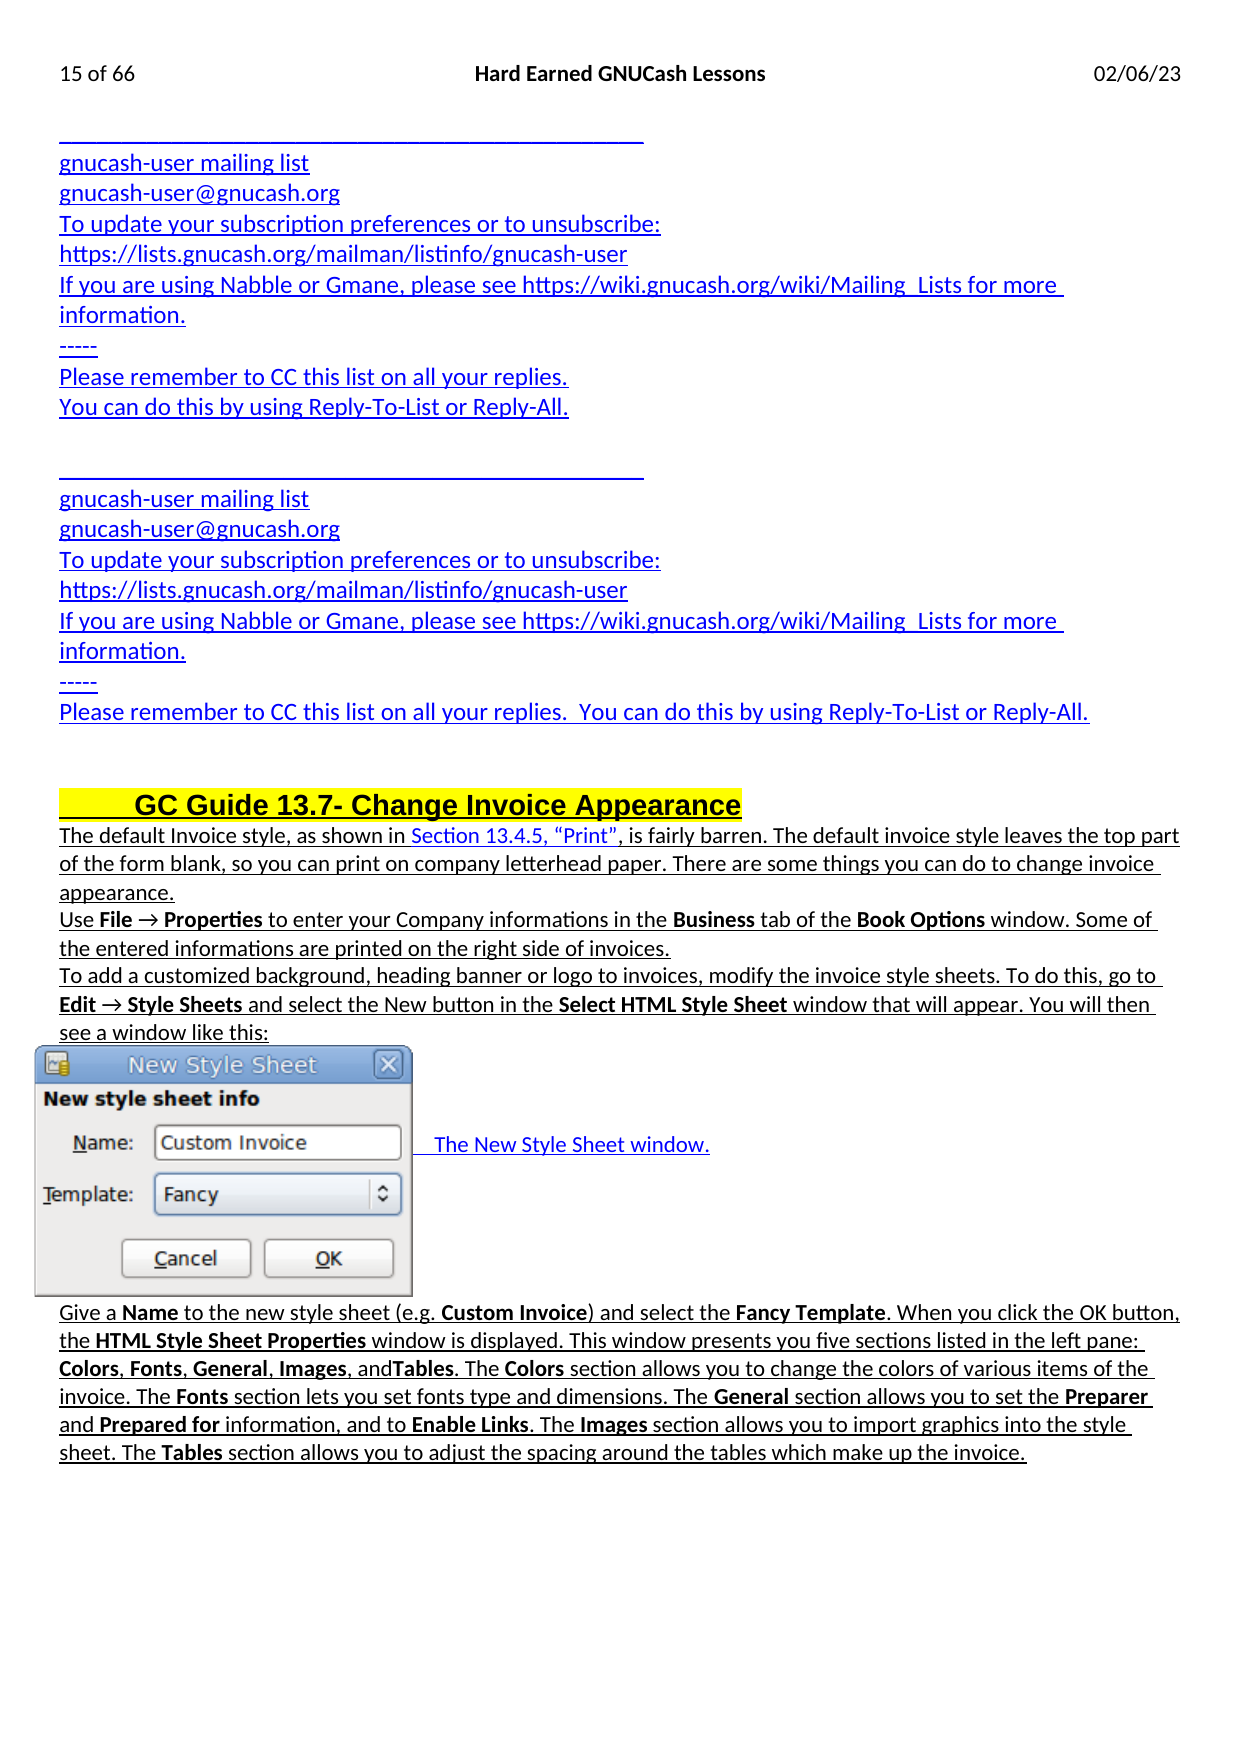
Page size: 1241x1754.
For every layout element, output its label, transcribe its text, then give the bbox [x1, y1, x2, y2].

text ----- [59, 330, 1181, 361]
text ----- [59, 666, 1181, 696]
text To update your subscription preferences or to unsubscribe: [59, 544, 1181, 574]
text _______________________________________________ [59, 117, 1181, 147]
text If you are using Nabble or Gmane, please see https://wiki.gnucash.org/wiki/Mailing_Lists for more information. [59, 605, 1181, 666]
text https://lists.gnucash.org/mailman/listinfo/gnucash-user [59, 574, 1181, 605]
text Please remember to CC this list on all your replies. [59, 361, 1181, 391]
text _______________________________________________ [59, 452, 1181, 483]
text To update your subscription preferences or to unsubscribe: [59, 208, 1181, 239]
text gnucash-user mailing list [59, 483, 1181, 513]
text Give a Name to the new style sheet (e.g. Custom Invoice) and select the Fancy Template. When you click the OK button, the HTML Style Sheet Properties window is displayed. This window presents you five sections listed in the left pane: Colors, Fonts, General, Images, andTables. The Colors section allows you to change the colors of various items of the invoice. The Fonts section lets you set fonts type and dimensions. The General section allows you to set the Preparer and Prepared for information, and to Enable Links. The Images section allows you to import graphics into the style sheet. The Tables section allows you to adjust the spacing around the tables which make up the invoice. [59, 1270, 1181, 1466]
text https://lists.gnucash.org/mailman/listinfo/gnucash-user [59, 239, 1181, 269]
text To add a customized background, heading banner or logo to invoices, modify the invoice style sheets. To do this, go to Edit → Style Sheets and select the New button in the Select HTML Style Sheet window that will appear. You will then see a window like this: [59, 962, 1181, 1046]
text If you are using Nabble or Gmane, please see https://wiki.gnucash.org/wiki/Mailing_Lists for more information. [59, 269, 1181, 330]
text gnucash-user@gnucash.org [59, 513, 1181, 544]
text You can do this by using Reply-To-List or Reply-All. [59, 391, 1181, 422]
text The New Style Sheet window. [413, 1130, 1181, 1158]
text The default Invoice style, as shown in Section 13.4.5, “Print”, is fairly barren. The default invoice style leaves the top part of the form blank, so you can print on company letterhead paper. There are some things you can do to change invoice appearance. [59, 822, 1181, 906]
text gnucash-user@gnucash.org [59, 178, 1181, 208]
subtitle GC Guide 13.7- Change Invoice Appearance [742, 788, 1181, 822]
picture [34, 1045, 413, 1297]
text Use File → Properties to enter your Company informations in the Business tab of the Book Options window. Some of the entered informations are printed on the right side of invoices. [59, 906, 1181, 962]
text gnucash-user mailing list [59, 147, 1181, 178]
text Please remember to CC this list on all your replies. You can do this by using Reply-To-List or Reply-All. [59, 696, 1181, 727]
